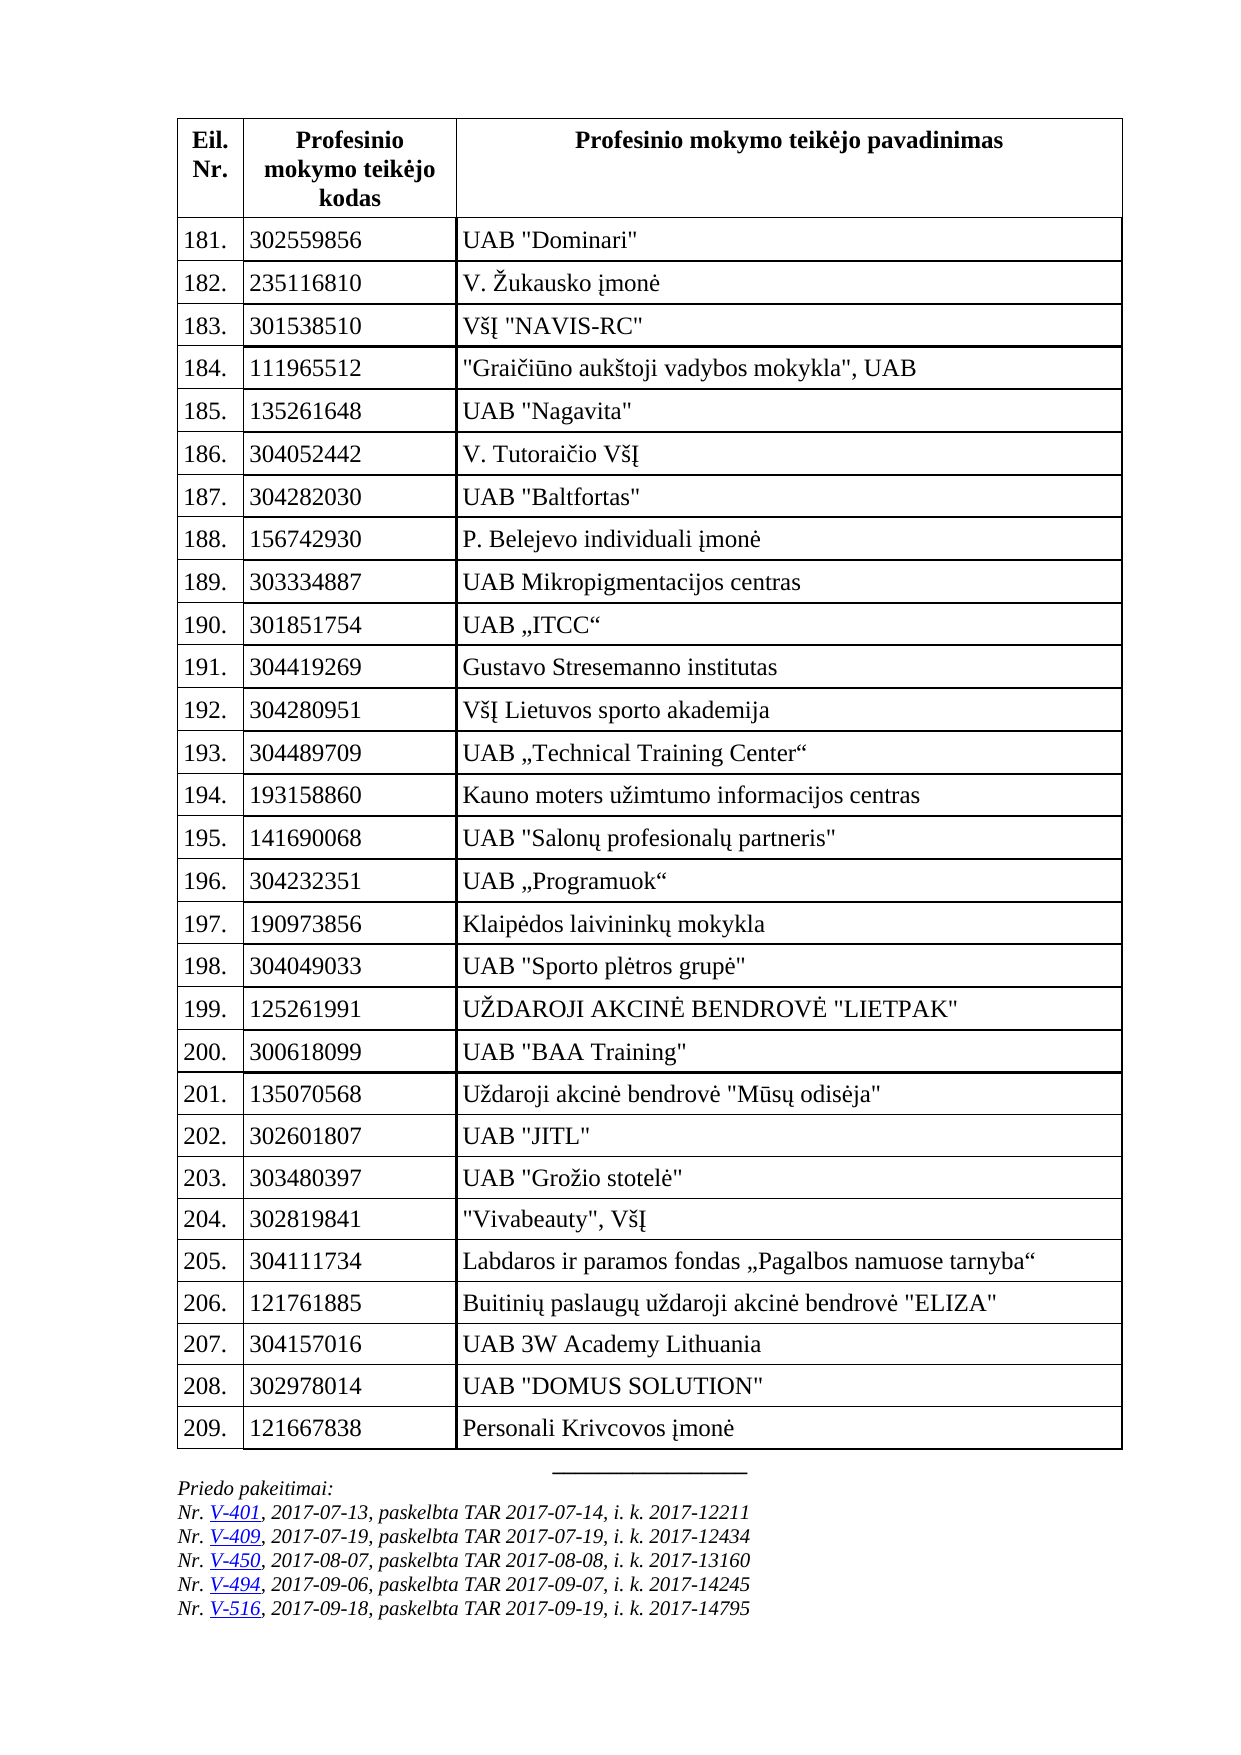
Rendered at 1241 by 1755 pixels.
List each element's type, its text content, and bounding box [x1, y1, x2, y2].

table_cell V. Žukausko įmonė [458, 262, 1121, 303]
table_cell 304049033 [244, 945, 455, 986]
table_header Eil. Nr. [178, 119, 243, 217]
table_cell 206. [178, 1282, 243, 1322]
table_cell 156742930 [244, 518, 455, 559]
table_cell 303480397 [244, 1157, 455, 1197]
table_cell P. Belejevo individuali įmonė [458, 518, 1121, 559]
table_cell 302559856 [244, 218, 455, 260]
table_cell 192. [178, 688, 243, 730]
table_cell VšĮ "NAVIS-RC" [458, 305, 1121, 345]
table_cell 186. [178, 432, 243, 473]
table_cell Kauno moters užimtumo informacijos centras [458, 775, 1121, 815]
table_cell 201. [178, 1073, 243, 1114]
table_cell 190973856 [244, 903, 455, 943]
table_cell 301851754 [244, 604, 455, 644]
table_cell 302601807 [244, 1115, 455, 1156]
table_cell 183. [178, 304, 243, 345]
table_cell 189. [178, 560, 243, 602]
table_cell 208. [178, 1365, 243, 1406]
table_cell 303334887 [244, 561, 455, 602]
text Nr. V-516, 2017-09-18, paskelbta TAR 2017-09-19, i. k. 2017-14795 [177, 1596, 1122, 1620]
table_cell UAB "Baltfortas" [458, 476, 1121, 516]
table_cell Personali Krivcovos įmonė [458, 1407, 1121, 1447]
table_cell UAB „Programuok“ [458, 860, 1121, 901]
table_cell UAB "JITL" [458, 1115, 1121, 1156]
table_cell UAB „ITCC“ [458, 604, 1121, 644]
table_cell Buitinių paslaugų uždaroji akcinė bendrovė "ELIZA" [458, 1282, 1121, 1322]
table_cell V. Tutoraičio VšĮ [458, 433, 1121, 473]
table_cell 125261991 [244, 988, 455, 1029]
table_cell 200. [178, 1030, 243, 1071]
table_cell 188. [178, 517, 243, 559]
table_cell 235116810 [244, 262, 455, 303]
table_cell 199. [178, 987, 243, 1029]
table_cell UAB "Dominari" [458, 218, 1121, 260]
table_cell 193158860 [244, 775, 455, 815]
table_cell 205. [178, 1240, 243, 1281]
table_cell UAB "Salonų profesionalų partneris" [458, 817, 1121, 858]
table_cell 111965512 [244, 348, 455, 388]
table_cell UAB "BAA Training" [458, 1031, 1121, 1071]
table_cell UAB „Technical Training Center“ [458, 732, 1121, 772]
table_cell UAB "DOMUS SOLUTION" [458, 1365, 1121, 1406]
text Nr. V-450, 2017-08-07, paskelbta TAR 2017-08-08, i. k. 2017-13160 [177, 1548, 1122, 1572]
table_cell 202. [178, 1115, 243, 1156]
table_cell 304489709 [244, 732, 455, 772]
text Nr. V-409, 2017-07-19, paskelbta TAR 2017-07-19, i. k. 2017-12434 [177, 1524, 1122, 1548]
table_cell 193. [178, 731, 243, 772]
table_cell 195. [178, 816, 243, 858]
table_cell 304111734 [244, 1240, 455, 1281]
table_cell 207. [178, 1324, 243, 1364]
table_cell 197. [178, 902, 243, 943]
table_cell 198. [178, 944, 243, 986]
table_cell UAB Mikropigmentacijos centras [458, 561, 1121, 602]
table_cell Uždaroji akcinė bendrovė "Mūsų odisėja" [458, 1074, 1121, 1114]
table_header Profesinio mokymo teikėjo kodas [244, 119, 456, 217]
text Priedo pakeitimai: [177, 1476, 1122, 1500]
table_cell 135070568 [244, 1074, 455, 1114]
table_cell "Vivabeauty", VšĮ [458, 1199, 1121, 1239]
table_cell 194. [178, 774, 243, 815]
table_cell 304232351 [244, 860, 455, 901]
table_cell 185. [178, 389, 243, 431]
table_cell UAB "Grožio stotelė" [458, 1157, 1121, 1197]
table_cell 121667838 [244, 1407, 455, 1447]
table_cell 304280951 [244, 689, 455, 730]
table_cell 182. [178, 261, 243, 303]
table_cell 184. [178, 346, 243, 388]
text Nr. V-494, 2017-09-06, paskelbta TAR 2017-09-07, i. k. 2017-14245 [177, 1572, 1122, 1596]
table_cell UAB 3W Academy Lithuania [458, 1324, 1121, 1364]
table_cell 187. [178, 475, 243, 516]
table_cell 302819841 [244, 1199, 455, 1239]
table_cell 141690068 [244, 817, 455, 858]
table_cell UAB "Sporto plėtros grupė" [458, 945, 1121, 986]
table_cell 191. [178, 645, 243, 687]
table_cell 304157016 [244, 1324, 455, 1364]
table_cell 121761885 [244, 1282, 455, 1322]
table_cell Klaipėdos laivininkų mokykla [458, 903, 1121, 943]
table_cell 181. [178, 218, 243, 260]
table_cell "Graičiūno aukštoji vadybos mokykla", UAB [458, 348, 1121, 388]
table_header Profesinio mokymo teikėjo pavadinimas [457, 119, 1122, 217]
table_cell UAB "Nagavita" [458, 390, 1121, 431]
table_cell 304052442 [244, 433, 455, 473]
table_cell 203. [178, 1157, 243, 1197]
table_cell 196. [178, 859, 243, 901]
text Nr. V-401, 2017-07-13, paskelbta TAR 2017-07-14, i. k. 2017-12211 [177, 1500, 1122, 1524]
table_cell 300618099 [244, 1031, 455, 1071]
table_cell 301538510 [244, 305, 455, 345]
table_cell 302978014 [244, 1365, 455, 1406]
table_cell UŽDAROJI AKCINĖ BENDROVĖ "LIETPAK" [458, 988, 1121, 1029]
table_cell 209. [178, 1407, 243, 1447]
table_cell Labdaros ir paramos fondas „Pagalbos namuose tarnyba“ [458, 1240, 1121, 1281]
table_cell 190. [178, 603, 243, 644]
table_cell 304419269 [244, 646, 455, 687]
table_cell 204. [178, 1199, 243, 1239]
text _________________ [177, 1449, 1122, 1476]
table_cell 304282030 [244, 476, 455, 516]
table_cell Gustavo Stresemanno institutas [458, 646, 1121, 687]
table_cell VšĮ Lietuvos sporto akademija [458, 689, 1121, 730]
table_cell 135261648 [244, 390, 455, 431]
